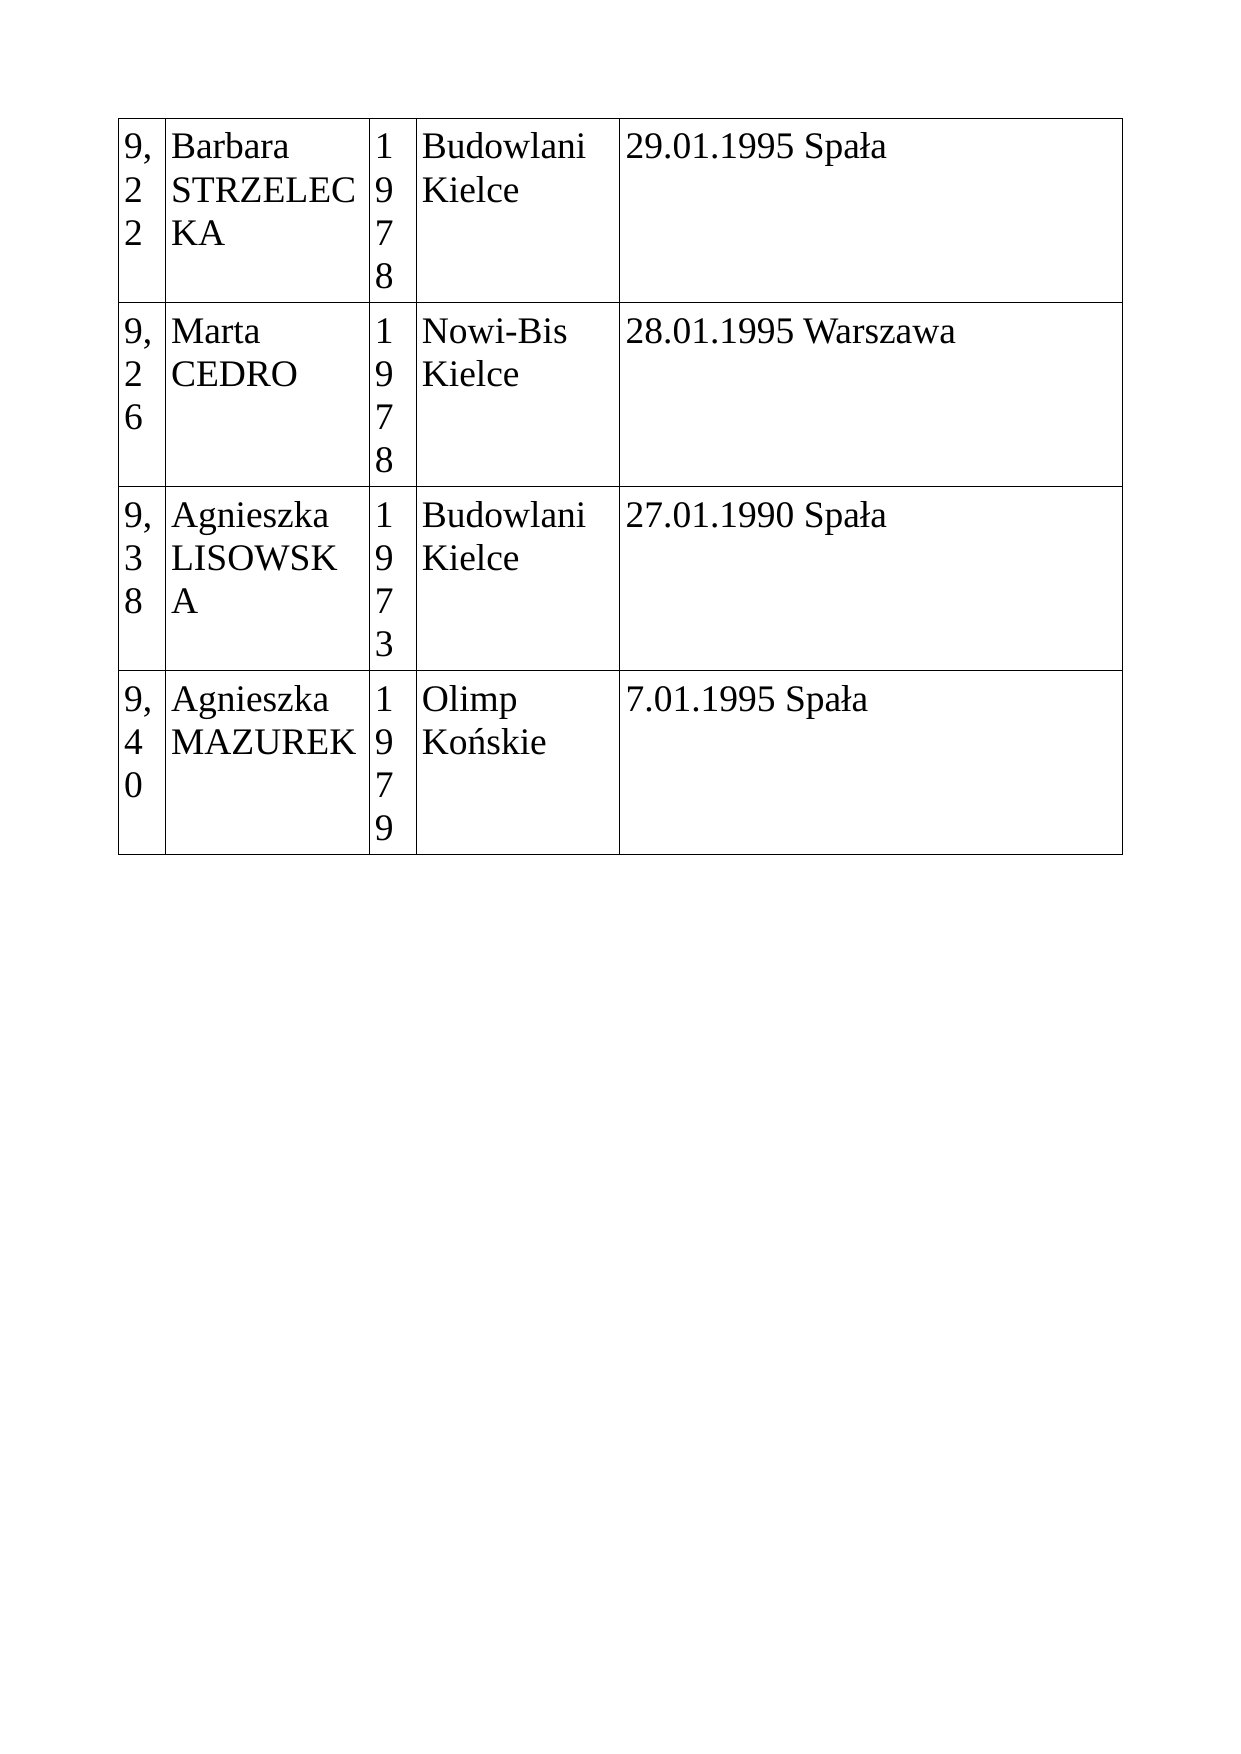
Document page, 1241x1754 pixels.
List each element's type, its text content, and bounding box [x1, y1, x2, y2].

table_cell 1973 [370, 487, 416, 670]
table_cell Nowi-Bis Kielce [417, 303, 619, 486]
table_cell 9,26 [119, 303, 165, 486]
table_cell 28.01.1995 Warszawa [620, 303, 1122, 486]
table_cell Budowlani Kielce [417, 119, 619, 302]
table_cell 29.01.1995 Spała [620, 119, 1122, 302]
table_cell Budowlani Kielce [417, 487, 619, 670]
table_cell 9,40 [119, 671, 165, 854]
table_cell 1979 [370, 671, 416, 854]
table_cell 1978 [370, 303, 416, 486]
table_cell 9,22 [119, 119, 165, 302]
table_cell Barbara STRZELECKA [166, 119, 369, 302]
table_cell Olimp Końskie [417, 671, 619, 854]
table_cell Agnieszka LISOWSKA [166, 487, 369, 670]
table_cell 9,38 [119, 487, 165, 670]
table_cell 7.01.1995 Spała [620, 671, 1122, 854]
table_cell Marta CEDRO [166, 303, 369, 486]
table_cell 27.01.1990 Spała [620, 487, 1122, 670]
table_cell 1978 [370, 119, 416, 302]
table_cell Agnieszka MAZUREK [166, 671, 369, 854]
